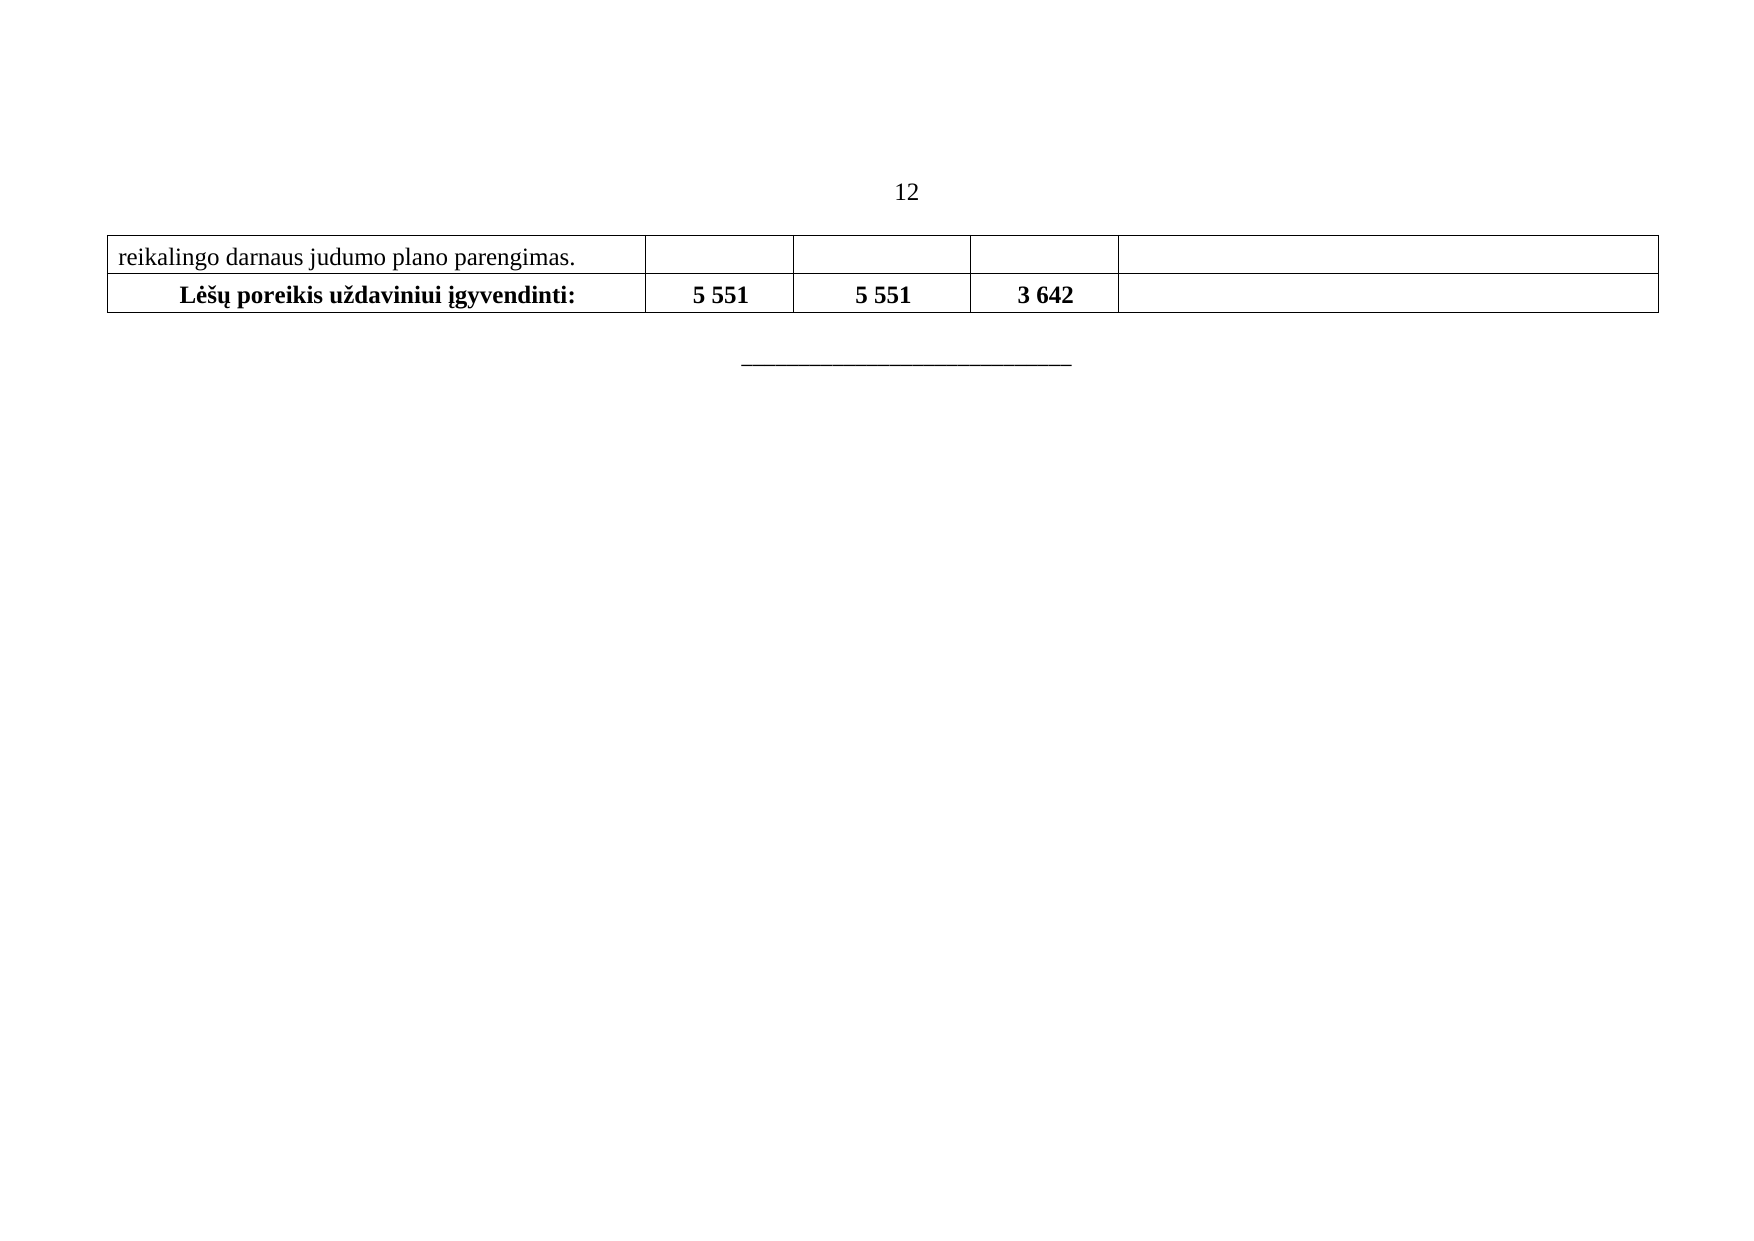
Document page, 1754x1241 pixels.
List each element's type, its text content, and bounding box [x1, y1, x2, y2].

table_cell [1119, 236, 1658, 273]
table_cell 5 551 [646, 274, 793, 312]
table_cell [971, 236, 1118, 273]
subtitle _____________________________ [118, 342, 1695, 369]
table_cell 5 551 [794, 274, 970, 312]
table_cell 3 642 [971, 274, 1118, 312]
table_cell [1119, 274, 1658, 312]
table_cell Lėšų poreikis uždaviniui įgyvendinti: [108, 274, 645, 312]
table_cell reikalingo darnaus judumo plano parengimas. [108, 236, 645, 273]
table_cell [794, 236, 970, 273]
table_cell [646, 236, 793, 273]
